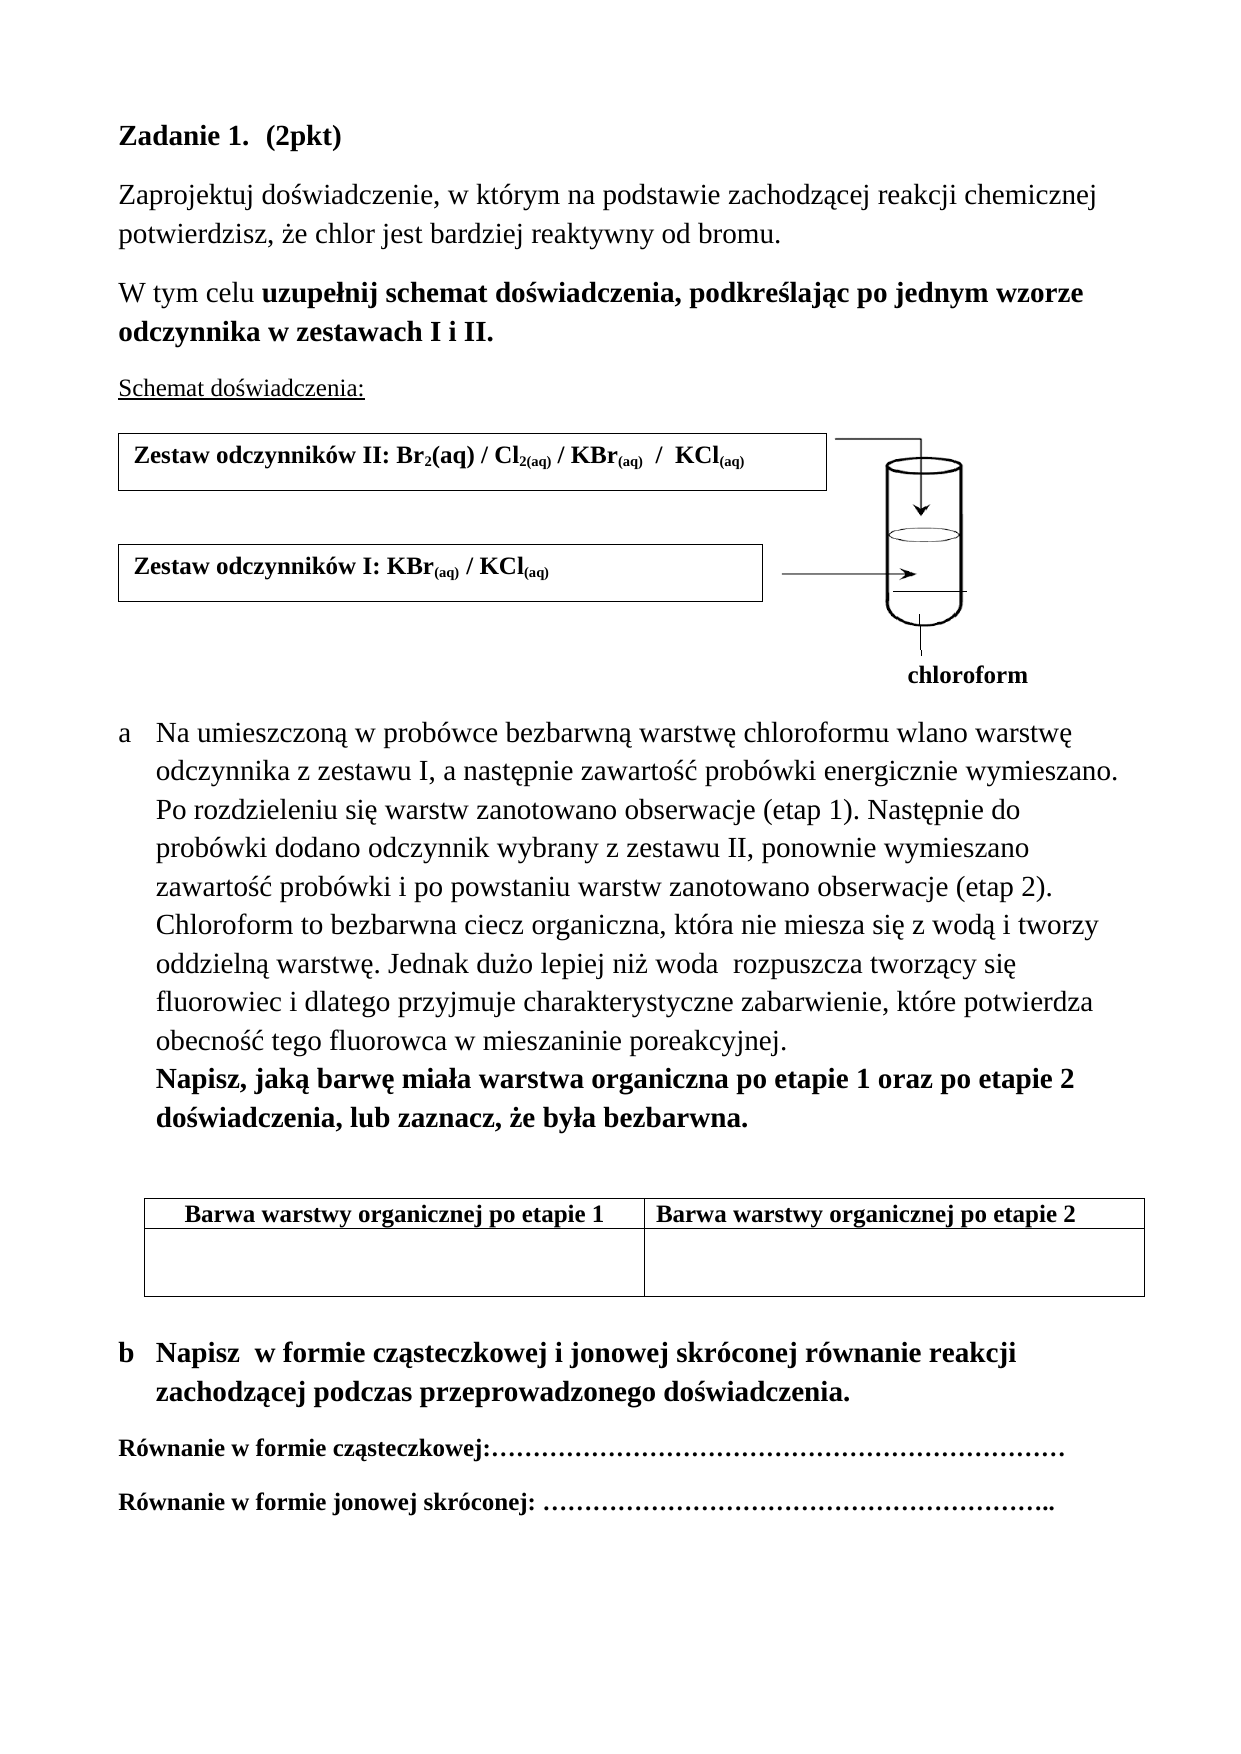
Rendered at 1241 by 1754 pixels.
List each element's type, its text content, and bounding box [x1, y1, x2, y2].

text Schemat doświadczenia: [118, 373, 1122, 402]
text Zestaw odczynników II: Br2(aq) / Cl2(aq) / KBr(aq) / KCl(aq) [133, 440, 811, 469]
list Napisz, jaką barwę miała warstwa organiczna po etapie 1 oraz po etapie 2 doświadczenia, lub zaznacz, że była bezbarwna. [156, 1062, 1122, 1134]
table_cell [645, 1229, 1144, 1296]
text chloroform [118, 660, 1122, 689]
text Zestaw odczynników I: KBr(aq) / KCl(aq) [133, 551, 747, 580]
text Równanie w formie cząsteczkowej:…………………………………………………………… [118, 1433, 1122, 1462]
list Chloroform to bezbarwna ciecz organiczna, która nie miesza się z wodą i tworzy oddzielną warstwę. Jednak dużo lepiej niż woda rozpuszcza tworzący się fluorowiec i dlatego przyjmuje charakterystyczne zabarwienie, które potwierdza obecność tego fluorowca w mieszaninie poreakcyjnej. [156, 907, 1122, 1057]
table_header Barwa warstwy organicznej po etapie 1 [145, 1199, 644, 1228]
text W tym celu uzupełnij schemat doświadczenia, podkreślając po jednym wzorze odczynnika w zestawach I i II. [118, 275, 1122, 347]
text Zaprojektuj doświadczenie, w którym na podstawie zachodzącej reakcji chemicznej potwierdzisz, że chlor jest bardziej reaktywny od bromu. [118, 177, 1122, 249]
table_cell [145, 1229, 644, 1296]
list Na umieszczoną w probówce bezbarwną warstwę chloroformu wlano warstwę odczynnika z zestawu I, a następnie zawartość probówki energicznie wymieszano. Po rozdzieleniu się warstw zanotowano obserwacje (etap 1). Następnie do probówki dodano odczynnik wybrany z zestawu II, ponownie wymieszano zawartość probówki i po powstaniu warstw zanotowano obserwacje (etap 2). [118, 715, 1122, 902]
text Równanie w formie jonowej skróconej: …………………………………………………….. [118, 1487, 1122, 1516]
list Napisz w formie cząsteczkowej i jonowej skróconej równanie reakcji zachodzącej podczas przeprowadzonego doświadczenia. [118, 1336, 1122, 1408]
picture [781, 427, 970, 635]
text Zadanie 1. (2pkt) [118, 118, 1122, 152]
table_header Barwa warstwy organicznej po etapie 2 [645, 1199, 1144, 1228]
